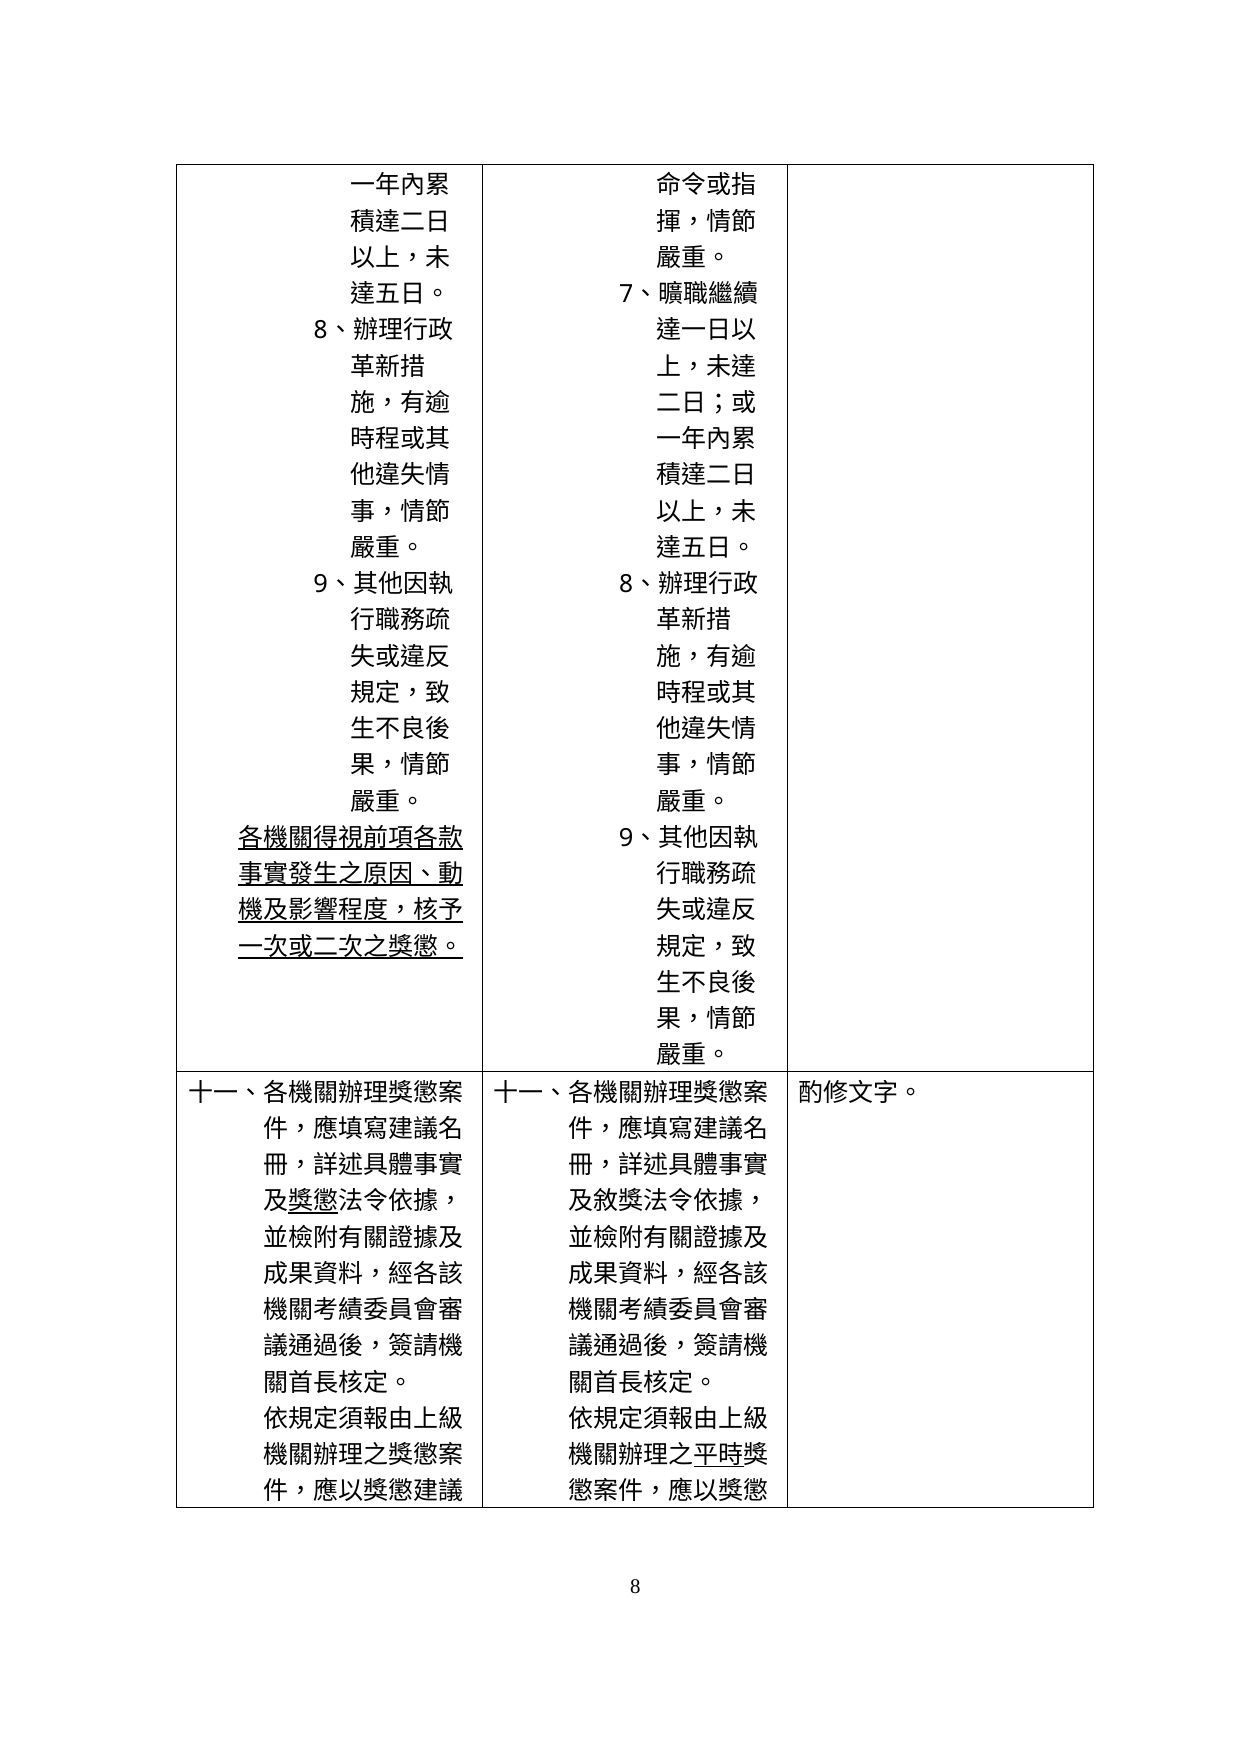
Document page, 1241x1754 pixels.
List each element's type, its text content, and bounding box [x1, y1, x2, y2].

table_cell [788, 165, 1093, 1071]
table_cell 十一、各機關辦理獎懲案件，應填寫建議名冊，詳述具體事實及敘獎法令依據，並檢附有關證據及成果資料，經各該機關考績委員會審議通過後，簽請機關首長核定。 依規定須報由上級機關辦理之平時獎懲案件，應以獎懲 [483, 1072, 787, 1507]
table_cell 一年內累積達二日以上，未達五日。 8、辦理行政革新措施，有逾時程或其他違失情事，情節嚴重。 9、其他因執行職務疏失或違反規定，致生不良後果，情節嚴重。 各機關得視前項各款事實發生之原因、動機及影響程度，核予一次或二次之獎懲。 [177, 165, 482, 1071]
table_cell 命令或指揮，情節嚴重。 7、曠職繼續達一日以上，未達二日；或一年內累積達二日以上，未達五日。 8、辦理行政革新措施，有逾時程或其他違失情事，情節嚴重。 9、其他因執行職務疏失或違反規定，致生不良後果，情節嚴重。 [483, 165, 787, 1071]
table_cell 酌修文字。 [788, 1072, 1093, 1507]
table_cell 十一、各機關辦理獎懲案件，應填寫建議名冊，詳述具體事實及獎懲法令依據，並檢附有關證據及成果資料，經各該機關考績委員會審議通過後，簽請機關首長核定。 依規定須報由上級機關辦理之獎懲案件，應以獎懲建議 [177, 1072, 482, 1507]
